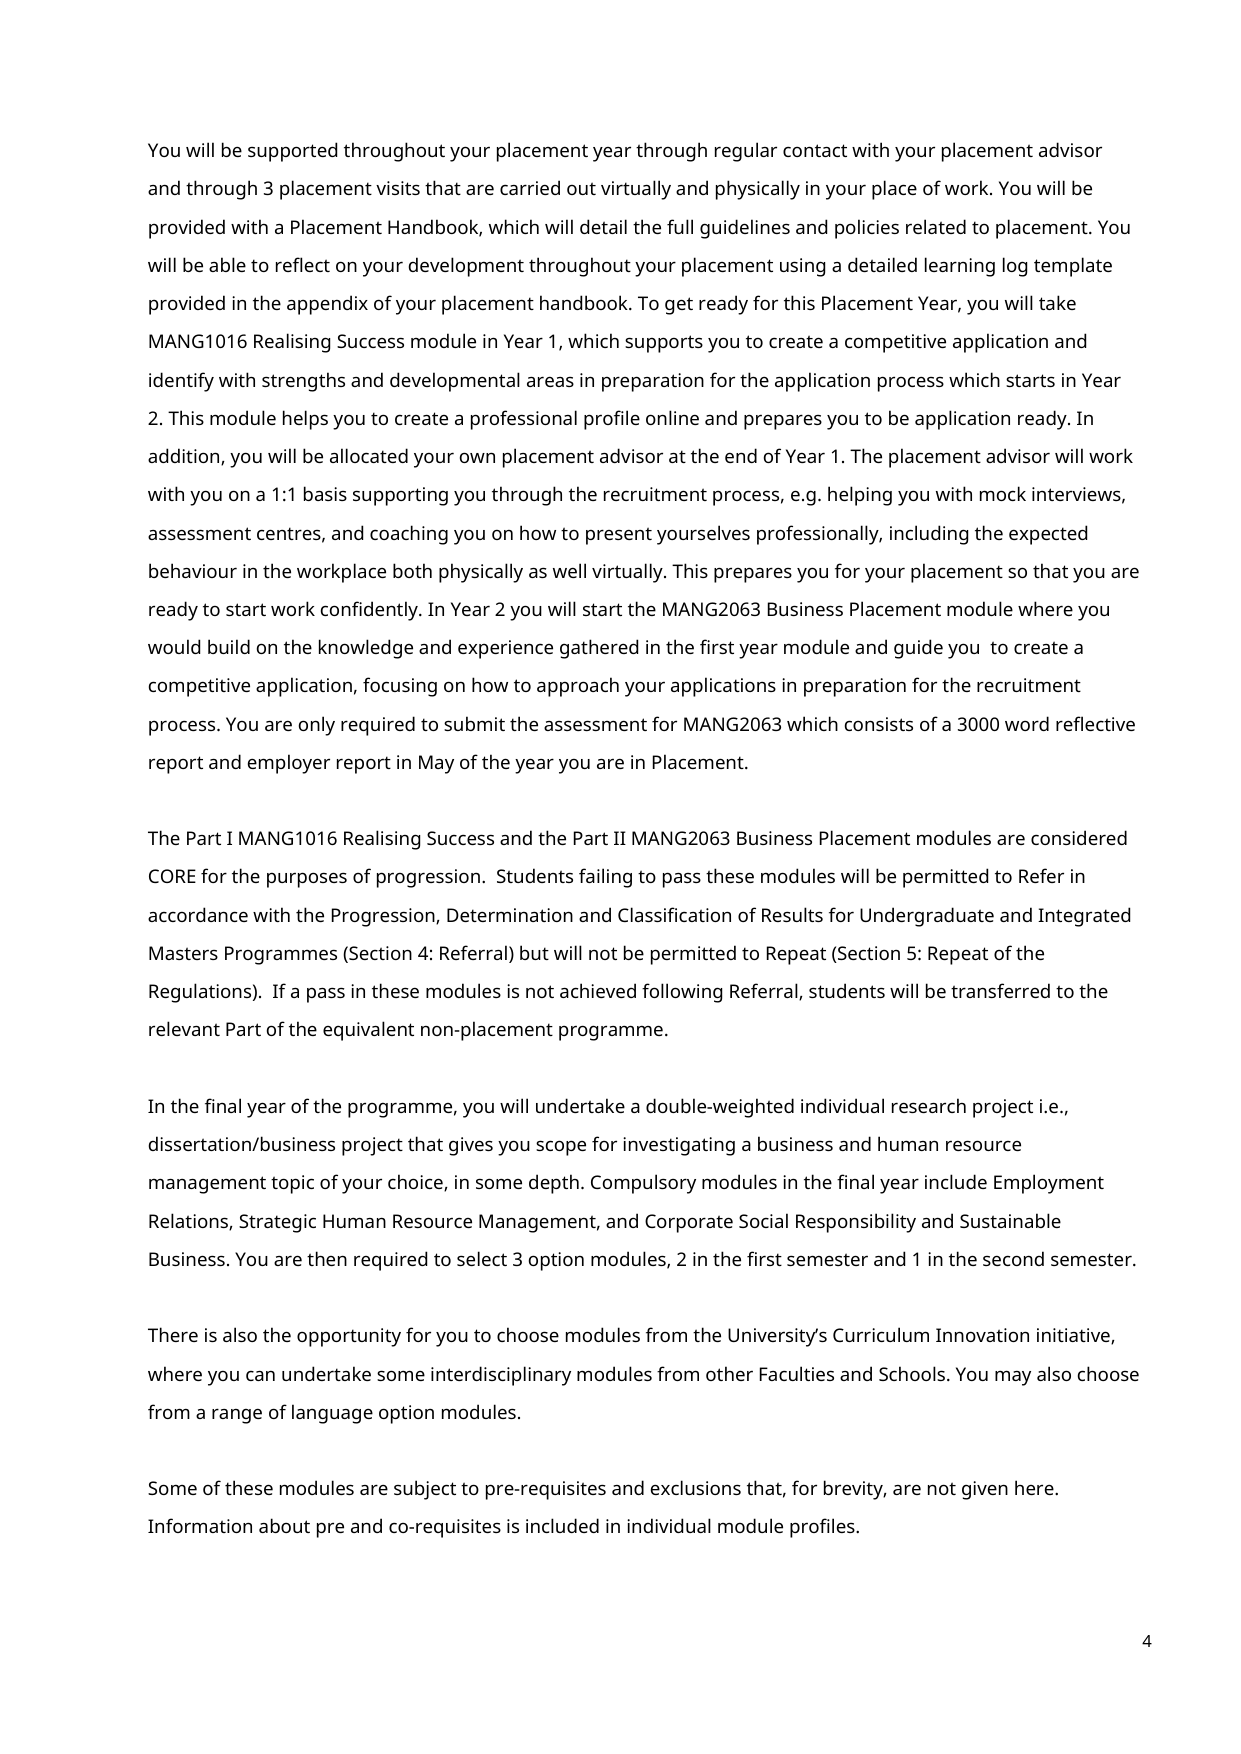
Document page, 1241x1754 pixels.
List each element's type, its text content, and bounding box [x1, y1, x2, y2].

table_header You will be supported throughout your placement year through regular contact with your placement advisor and through 3 placement visits that are carried out virtually and physically in your place of work. You will be provided with a Placement Handbook, which will detail the full guidelines and policies related to placement. You will be able to reflect on your development throughout your placement using a detailed learning log template provided in the appendix of your placement handbook. To get ready for this Placement Year, you will take MANG1016 Realising Success module in Year 1, which supports you to create a competitive application and identify with strengths and developmental areas in preparation for the application process which starts in Year 2. This module helps you to create a professional profile online and prepares you to be application ready. In addition, you will be allocated your own placement advisor at the end of Year 1. The placement advisor will work with you on a 1:1 basis supporting you through the recruitment process, e.g. helping you with mock interviews, assessment centres, and coaching you on how to present yourselves professionally, including the expected behaviour in the workplace both physically as well virtually. This prepares you for your placement so that you are ready to start work confidently. In Year 2 you will start the MANG2063 Business Placement module where you would build on the knowledge and experience gathered in the first year module and guide you to create a competitive application, focusing on how to approach your applications in preparation for the recruitment process. You are only required to submit the assessment for MANG2063 which consists of a 3000 word reflective report and employer report in May of the year you are in Placement. The Part I MANG1016 Realising Success and the Part II MANG2063 Business Placement modules are considered CORE for the purposes of progression. Students failing to pass these modules will be permitted to Refer in accordance with the Progression, Determination and Classification of Results for Undergraduate and Integrated Masters Programmes (Section 4: Referral) but will not be permitted to Repeat (Section 5: Repeat of the Regulations). If a pass in these modules is not achieved following Referral, students will be transferred to the relevant Part of the equivalent non-placement programme. In the final year of the programme, you will undertake a double-weighted individual research project i.e., dissertation/business project that gives you scope for investigating a business and human resource management topic of your choice, in some depth. Compulsory modules in the final year include Employment Relations, Strategic Human Resource Management, and Corporate Social Responsibility and Sustainable Business. You are then required to select 3 option modules, 2 in the first semester and 1 in the second semester. There is also the opportunity for you to choose modules from the University’s Curriculum Innovation initiative, where you can undertake some interdisciplinary modules from other Faculties and Schools. You may also choose from a range of language option modules. Some of these modules are subject to pre-requisites and exclusions that, for brevity, are not given here. Information about pre and co-requisites is included in individual module profiles. [136, 99, 1152, 1592]
table_cell [136, 1593, 1152, 1629]
